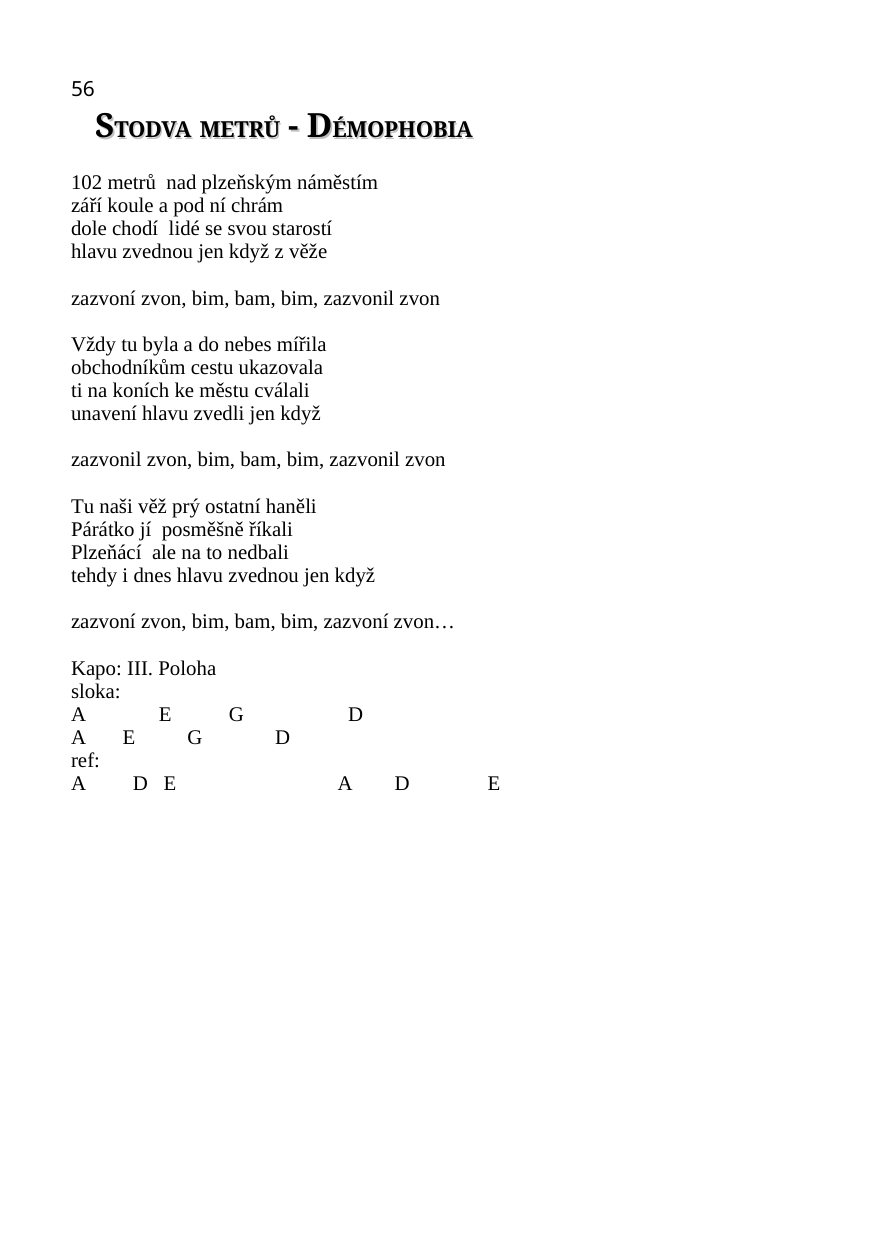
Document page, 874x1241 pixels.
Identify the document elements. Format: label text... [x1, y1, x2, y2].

text Párátko jí posměšně říkali [71, 518, 697, 541]
text Tu naši věž prý ostatní haněli [71, 494, 697, 518]
text Stodva metrů - Démophobia [71, 102, 697, 148]
text unavení hlavu zvedli jen když [71, 402, 697, 425]
text A E G D [71, 703, 697, 726]
text zazvoní zvon, bim, bam, bim, zazvoní zvon… [71, 610, 697, 633]
text ti na koních ke městu cválali [71, 379, 697, 402]
text tehdy i dnes hlavu zvednou jen když [71, 564, 697, 587]
text Vždy tu byla a do nebes mířila [71, 333, 697, 356]
text obchodníkům cestu ukazovala [71, 356, 697, 379]
text zazvonil zvon, bim, bam, bim, zazvonil zvon [71, 448, 697, 471]
text hlavu zvednou jen když z věže [71, 240, 697, 263]
text ref: [71, 749, 697, 772]
text dole chodí lidé se svou starostí [71, 217, 697, 240]
text 102 metrů nad plzeňským náměstím [71, 171, 697, 194]
text Plzeňácí ale na to nedbali [71, 541, 697, 564]
text A D E A D E [71, 772, 697, 795]
text září koule a pod ní chrám [71, 194, 697, 217]
text Kapo: III. Poloha [71, 656, 697, 679]
text sloka: [71, 679, 697, 703]
text A E G D [71, 726, 697, 749]
text zazvoní zvon, bim, bam, bim, zazvonil zvon [71, 286, 697, 309]
